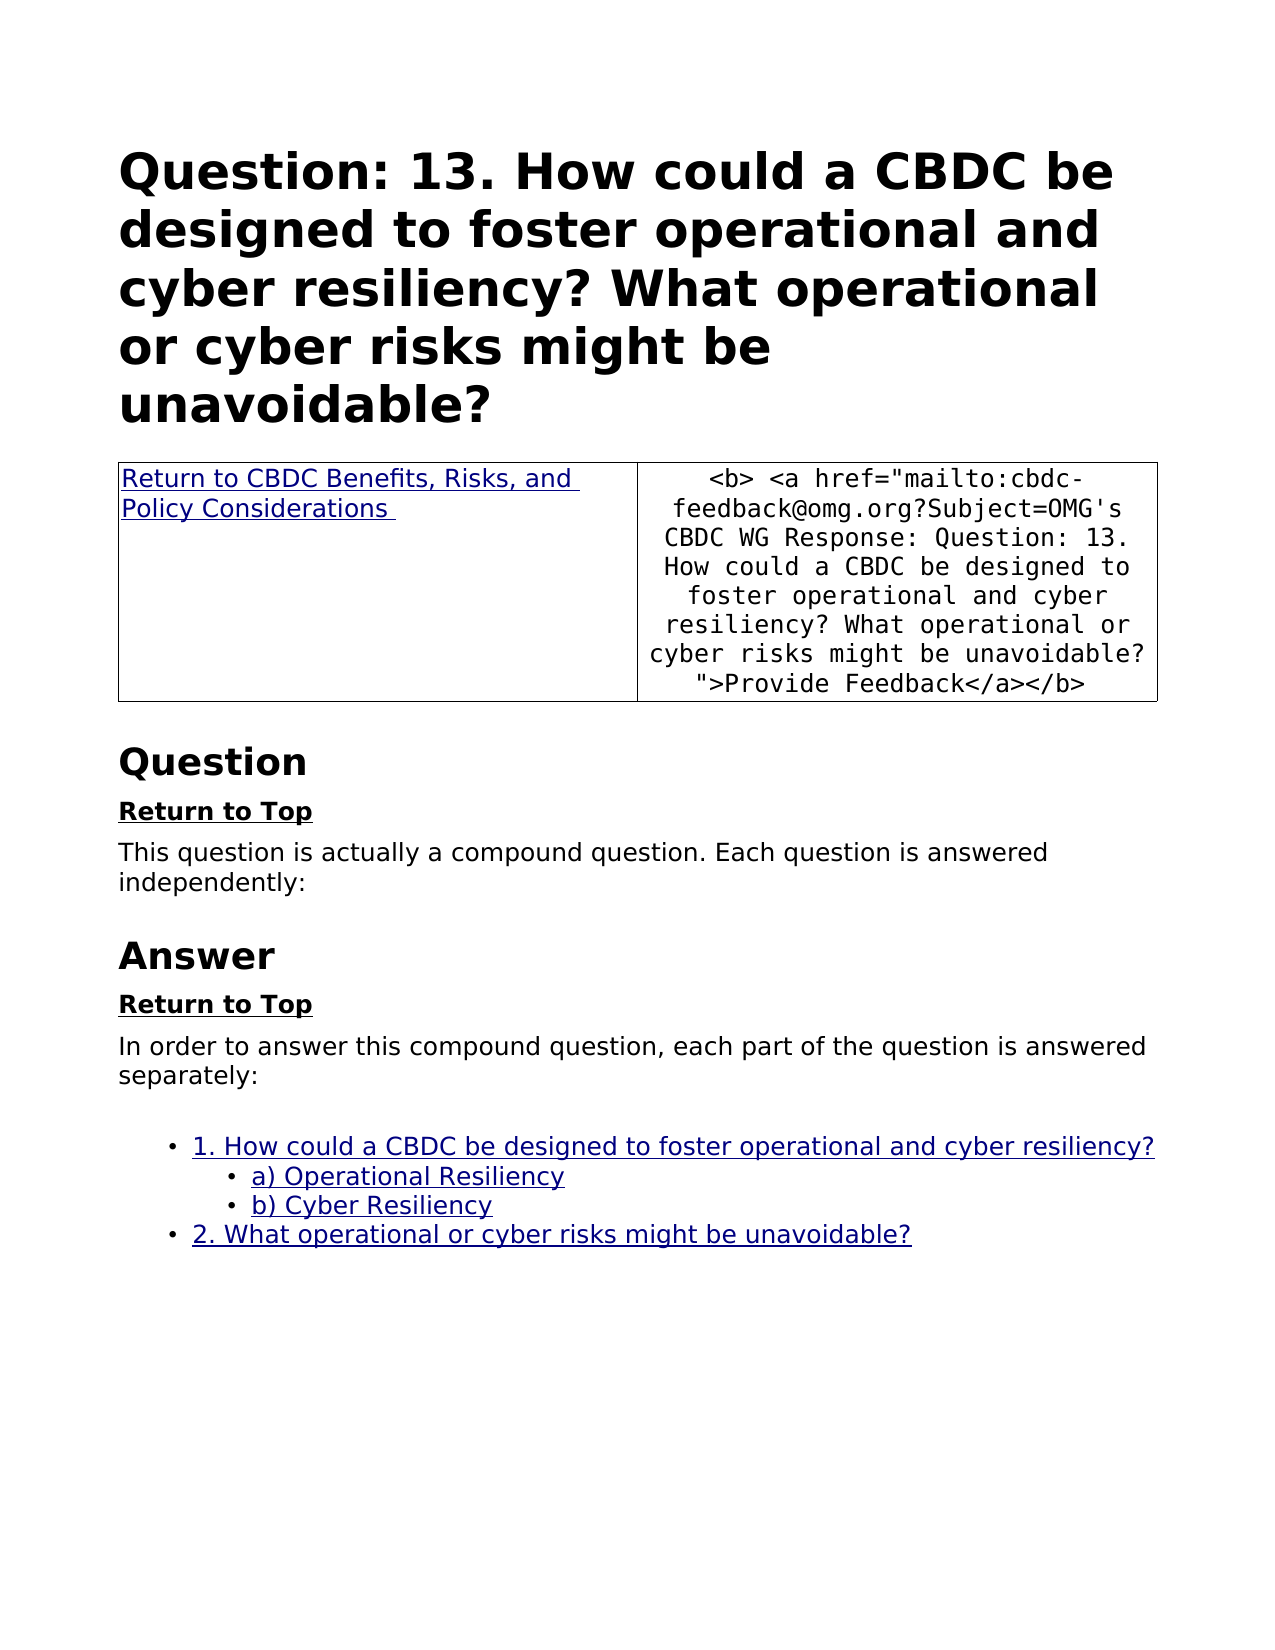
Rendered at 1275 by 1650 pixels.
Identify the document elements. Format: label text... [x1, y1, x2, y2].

text Return to Top [118, 797, 1157, 826]
subtitle Question: 13. How could a CBDC be designed to foster operational and cyber resiliency? What operational or cyber risks might be unavoidable? [118, 143, 1157, 434]
list 2. What operational or cyber risks might be unavoidable? [177, 1220, 1157, 1249]
list a) Operational Resiliency [236, 1162, 1157, 1191]
subtitle Answer [118, 934, 1157, 978]
table_header <b> <a href="mailto:cbdc-feedback@omg.org?Subject=OMG's CBDC WG Response: Question: 13. How could a CBDC be designed to foster operational and cyber resiliency? What operational or cyber risks might be unavoidable? ">Provide Feedback</a></b> [638, 463, 1157, 701]
text Return to Top [118, 991, 1157, 1020]
text In order to answer this compound question, each part of the question is answered separately: [118, 1032, 1157, 1091]
list 1. How could a CBDC be designed to foster operational and cyber resiliency? [177, 1132, 1157, 1162]
subtitle Question [118, 741, 1157, 784]
list b) Cyber Resiliency [236, 1191, 1157, 1220]
text This question is actually a compound question. Each question is answered independently: [118, 838, 1157, 897]
table_header Return to CBDC Benefits, Risks, and Policy Considerations [119, 463, 637, 701]
